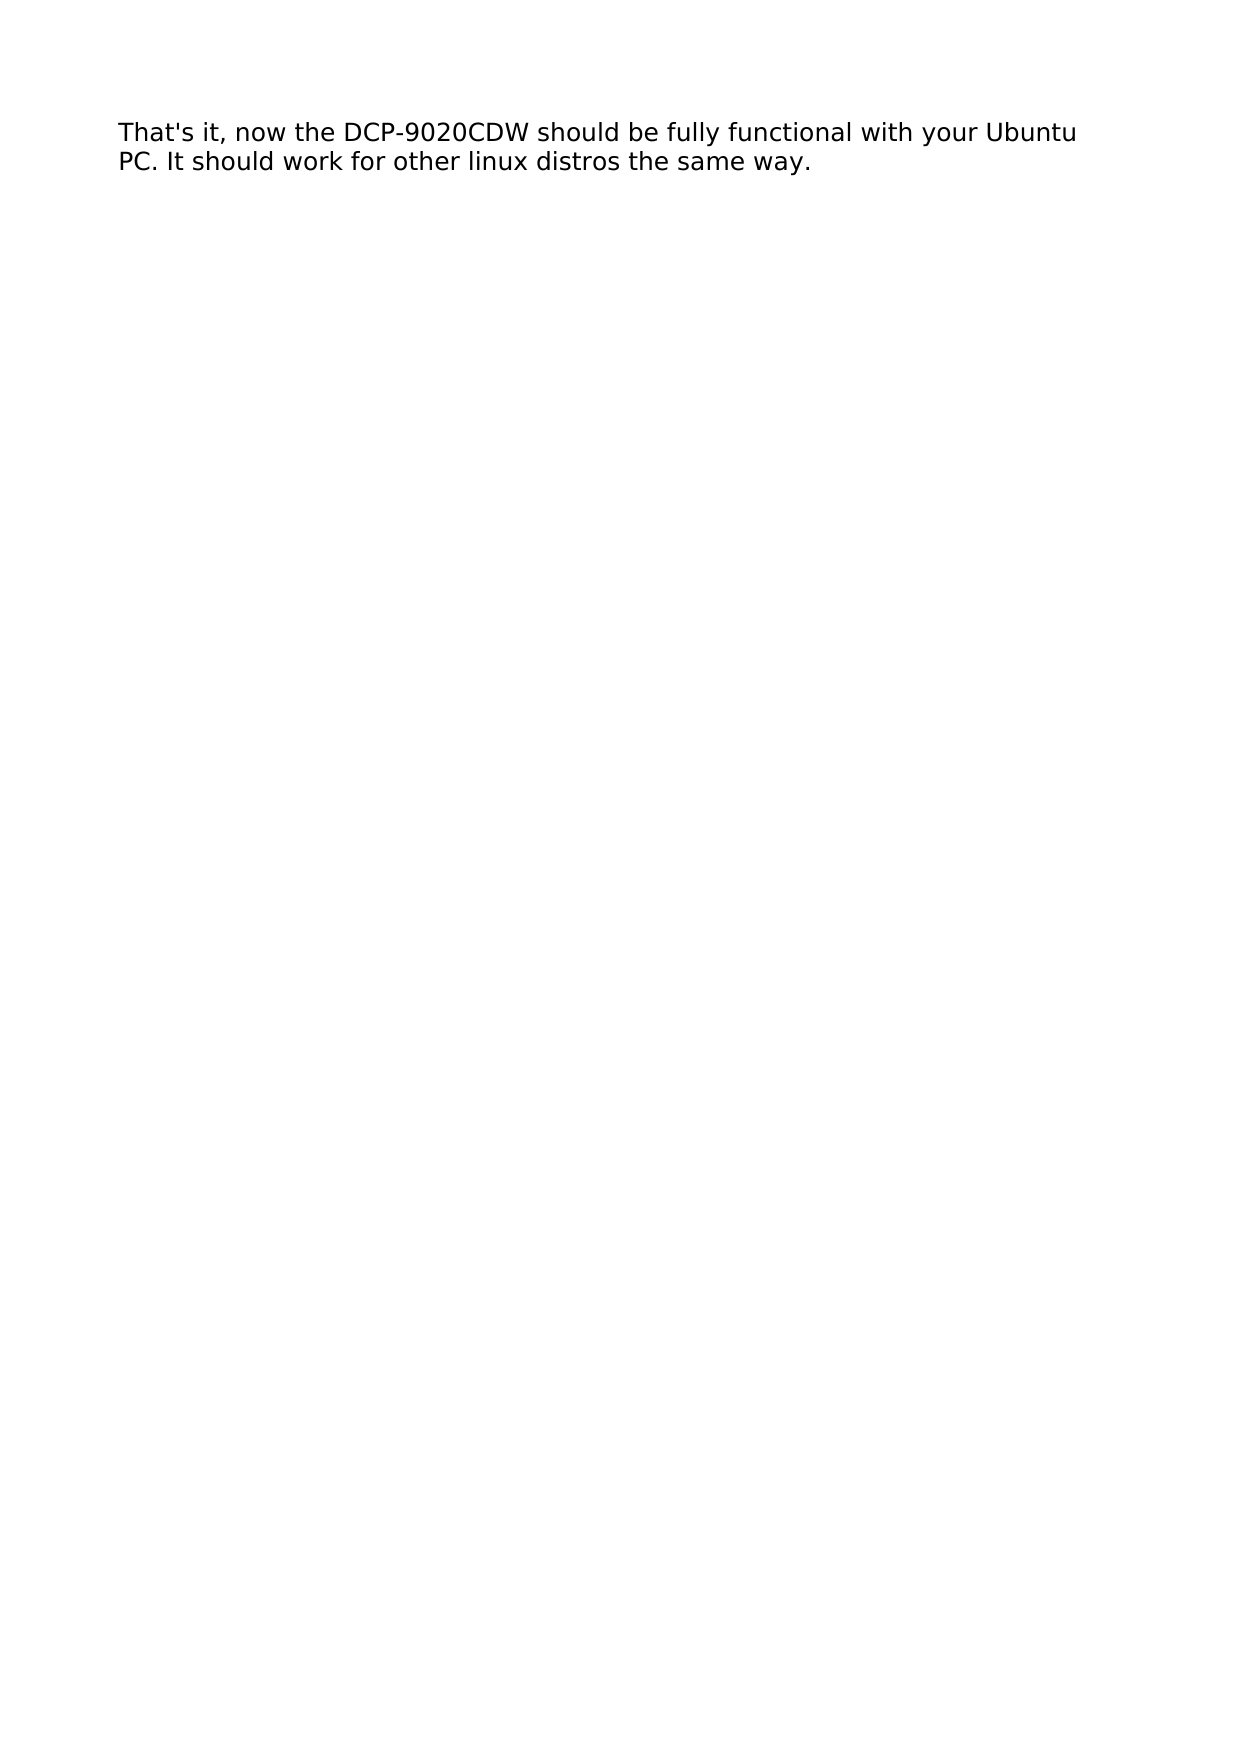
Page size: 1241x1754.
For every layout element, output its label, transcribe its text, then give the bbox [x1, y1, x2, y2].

text That's it, now the DCP-9020CDW should be fully functional with your Ubuntu PC. It should work for other linux distros the same way. [118, 118, 1122, 176]
